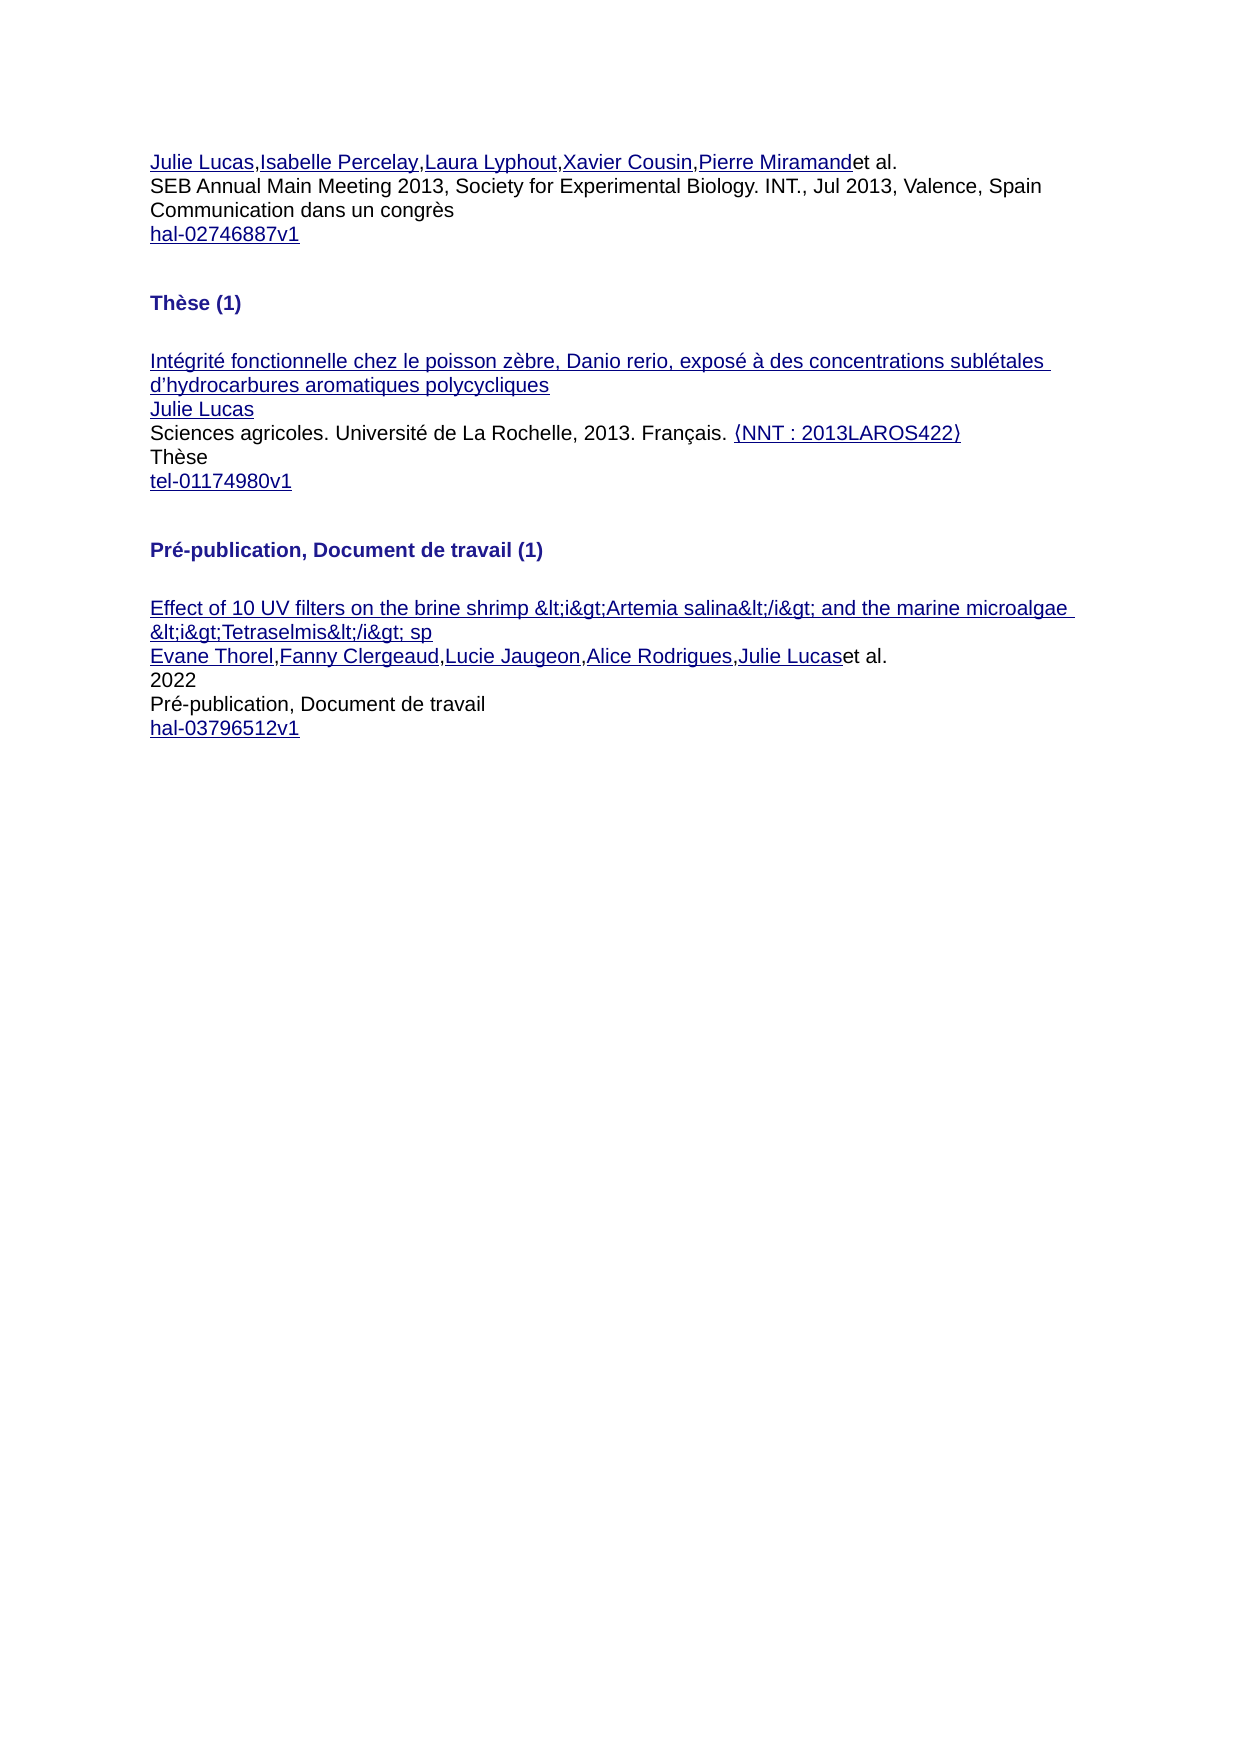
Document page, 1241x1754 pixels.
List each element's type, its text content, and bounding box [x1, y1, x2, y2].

subtitle Thèse (1) [150, 291, 1090, 314]
subtitle Pré-publication, Document de travail (1) [150, 537, 1090, 561]
table_header Intégrité fonctionnelle chez le poisson zèbre, Danio rerio, exposé à des concentrations sublétales d’hydrocarbures aromatiques polycycliques Julie Lucas Sciences agricoles. Université de La Rochelle, 2013. Français. ⟨NNT : 2013LAROS422⟩ Thèse tel-01174980v1 [150, 349, 1090, 493]
table_cell Julie Lucas,Isabelle Percelay,Laura Lyphout,Xavier Cousin,Pierre Miramandet al. SEB Annual Main Meeting 2013, Society for Experimental Biology. INT., Jul 2013, Valence, Spain Communication dans un congrès hal-02746887v1 [150, 150, 1090, 246]
table_header Effect of 10 UV filters on the brine shrimp &lt;i&gt;Artemia salina&lt;/i&gt; and the marine microalgae &lt;i&gt;Tetraselmis&lt;/i&gt; sp Evane Thorel,Fanny Clergeaud,Lucie Jaugeon,Alice Rodrigues,Julie Lucaset al. 2022 Pré-publication, Document de travail hal-03796512v1 [150, 596, 1090, 739]
